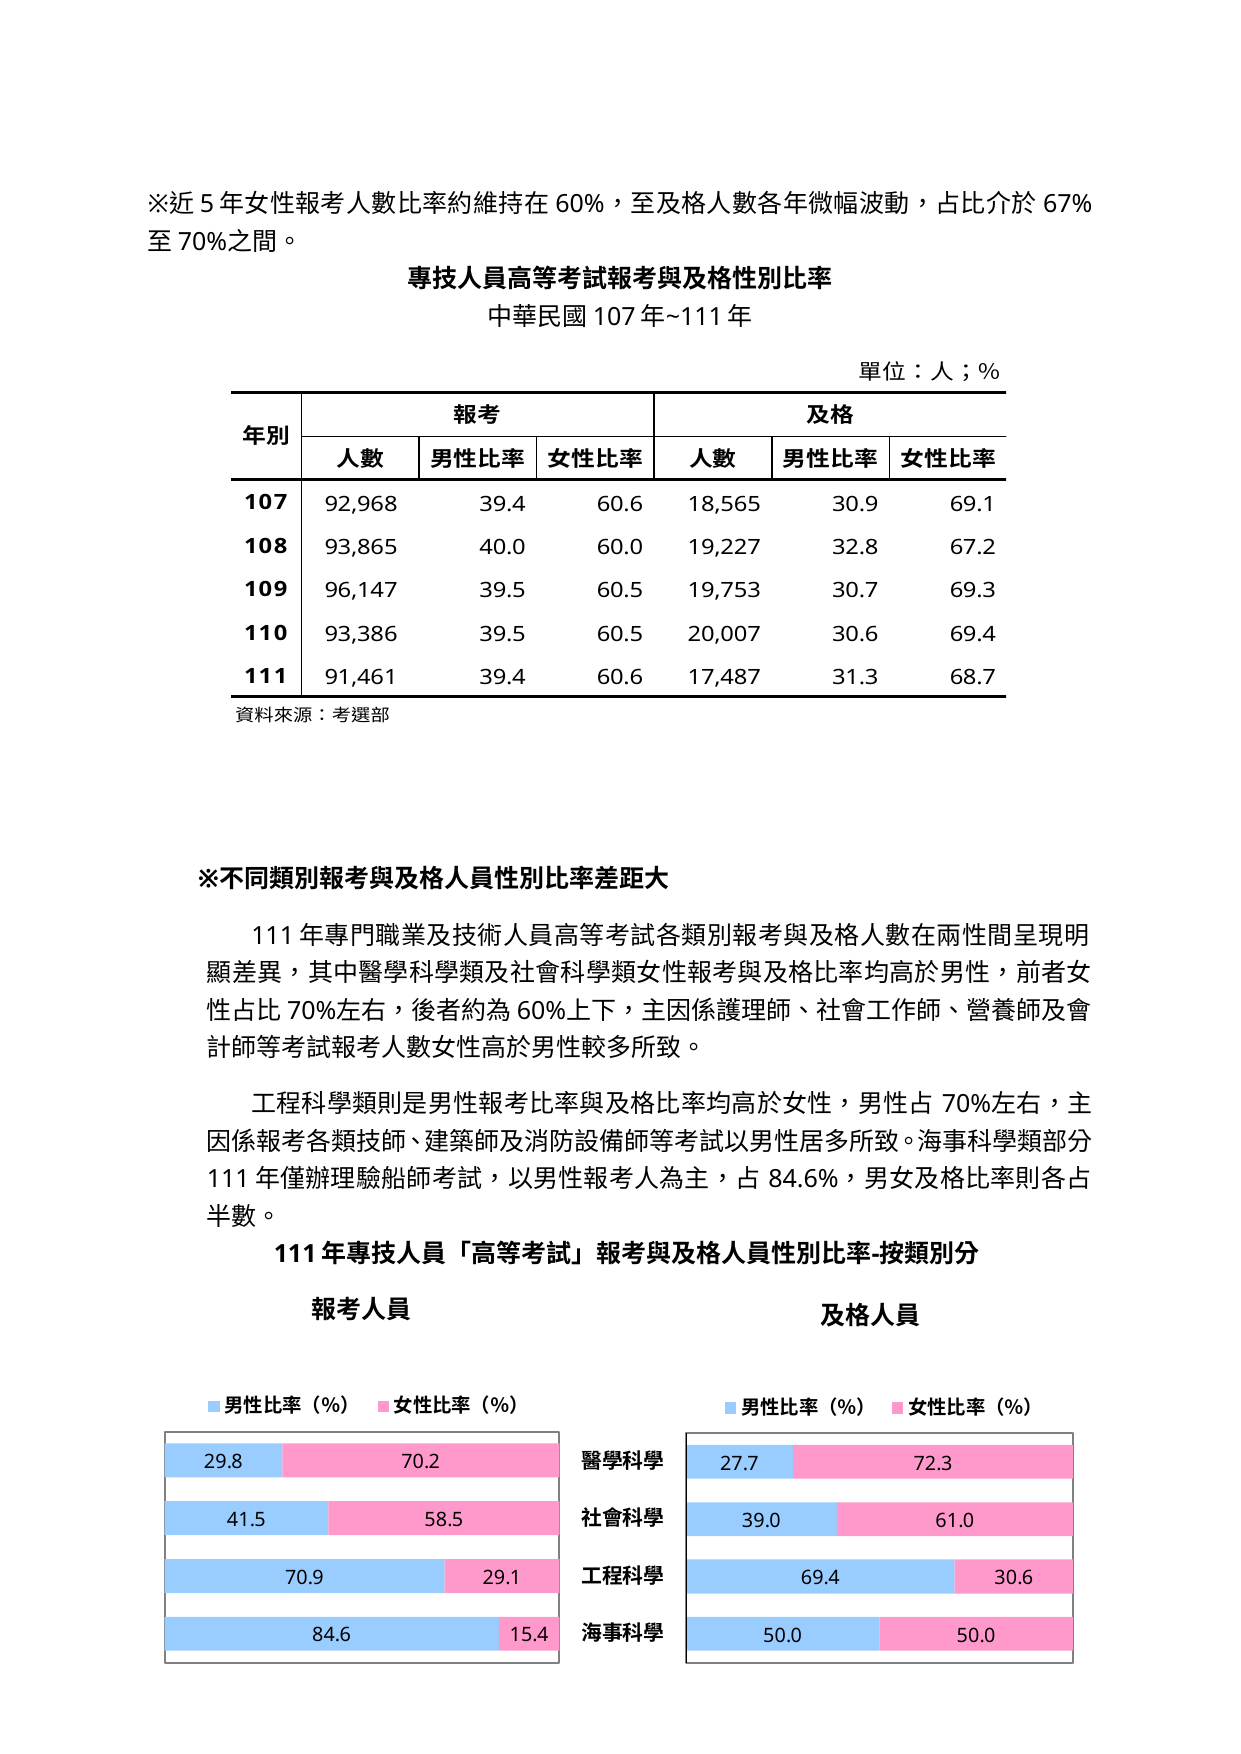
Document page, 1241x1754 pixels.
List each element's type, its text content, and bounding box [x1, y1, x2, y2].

text 專技人員高等考試報考與及格性別比率 [148, 258, 1092, 296]
text ※不同類別報考與及格人員性別比率差距大 [198, 858, 1092, 896]
text ※近5年女性報考人數比率約維持在60%，至及格人數各年微幅波動，占比介於67%至70%之間。 [148, 183, 1092, 258]
text 工程科學類則是男性報考比率與及格比率均高於女性，男性占70%左右，主因係報考各類技師、建築師及消防設備師等考試以男性居多所致。海事科學類部分，111年僅辦理驗船師考試，以男性報考人為主，占84.6%，男女及格比率則各占半數。 [207, 1083, 1092, 1233]
text 111年專技人員「高等考試」報考與及格人員性別比率-按類別分 [148, 1233, 1092, 1271]
text 及格人員 [792, 1296, 949, 1332]
text 中華民國107年~111年 [148, 296, 1092, 333]
text 111年專門職業及技術人員高等考試各類別報考與及格人數在兩性間呈現明顯差異，其中醫學科學類及社會科學類女性報考與及格比率均高於男性，前者女性占比70%左右，後者約為60%上下，主因係護理師、社會工作師、營養師及會計師等考試報考人數女性高於男性較多所致。 [207, 914, 1092, 1064]
text 報考人員 [282, 1290, 439, 1326]
